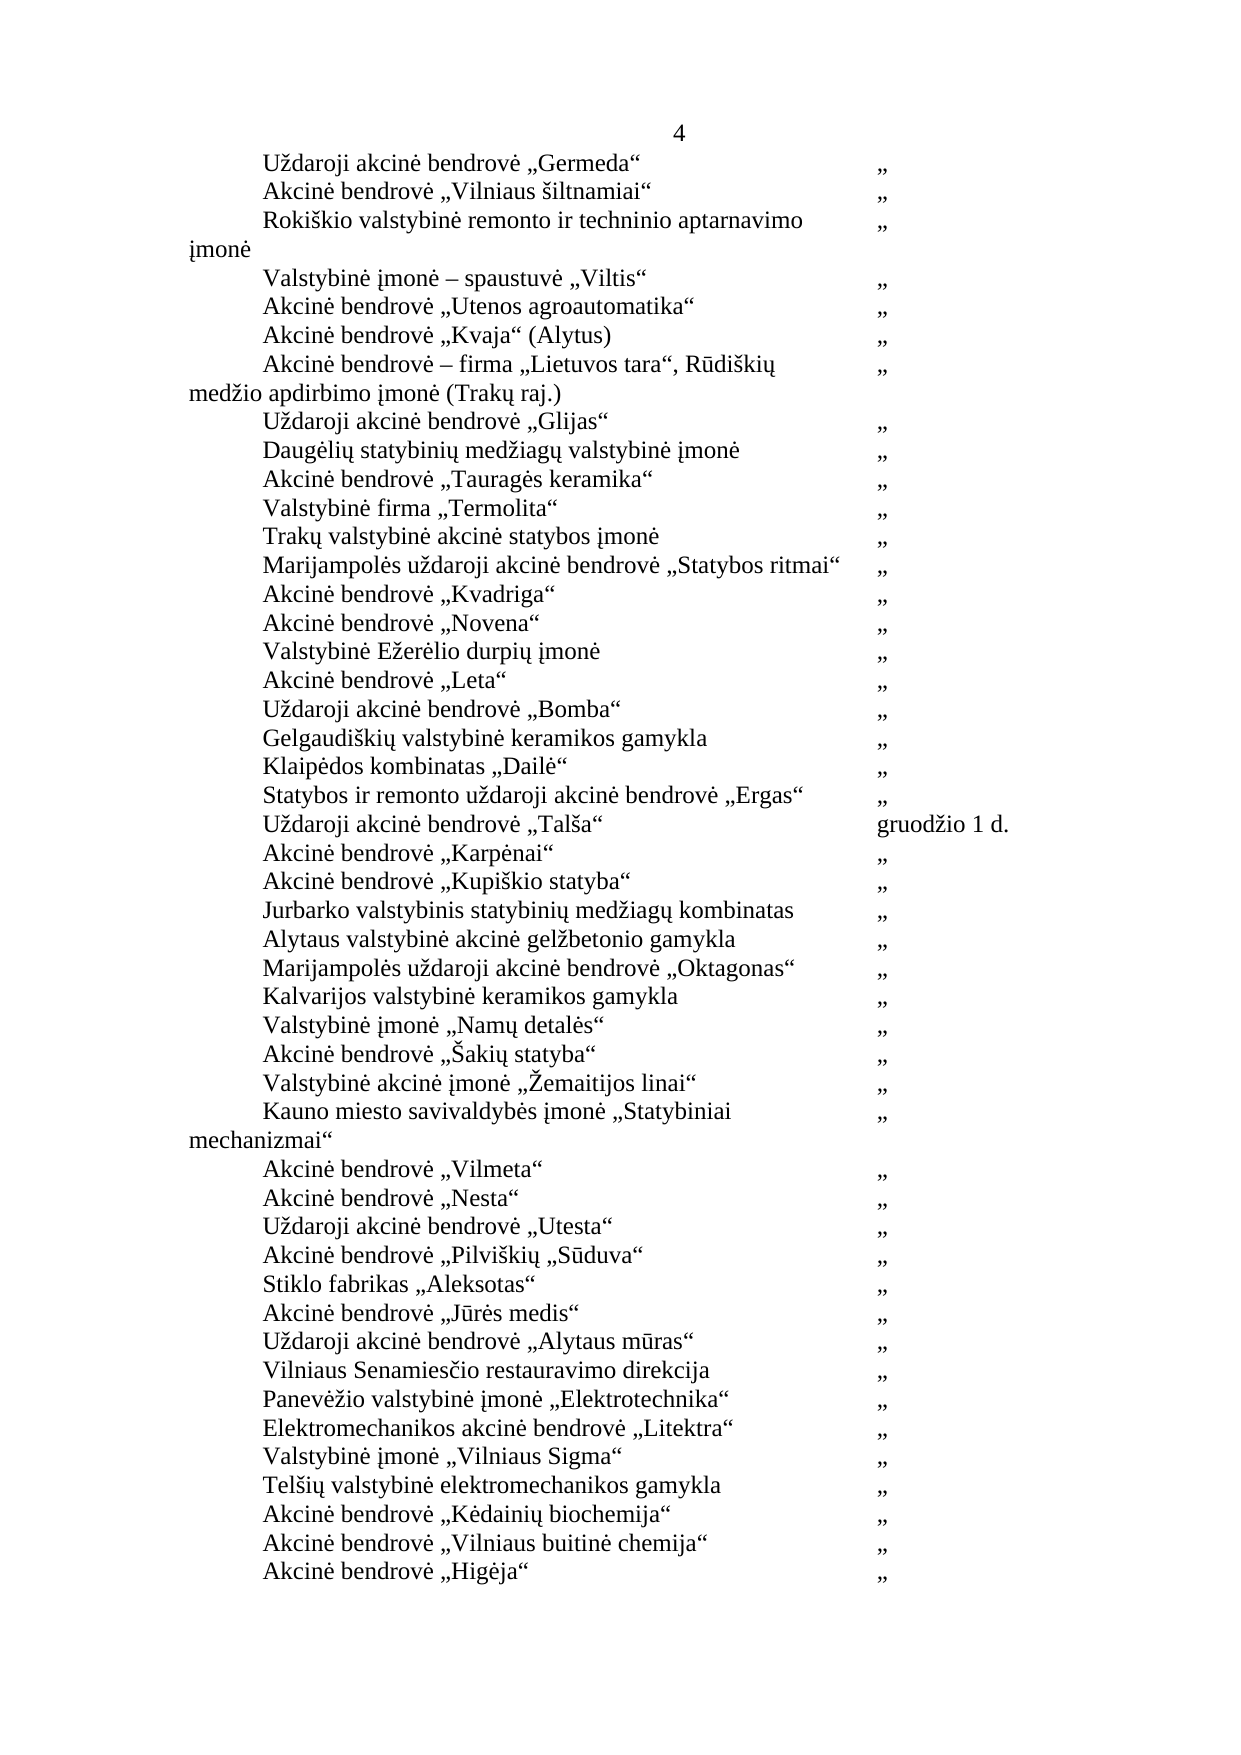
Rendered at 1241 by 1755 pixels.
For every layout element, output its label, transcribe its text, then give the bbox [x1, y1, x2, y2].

table_cell Stiklo fabrikas „Aleksotas“ [177, 1269, 865, 1298]
table_cell Daugėlių statybinių medžiagų valstybinė įmonė [177, 435, 865, 464]
table_cell Akcinė bendrovė „Leta“ [177, 665, 865, 694]
table_cell „ [865, 1355, 1204, 1384]
table_cell „ [865, 608, 1204, 636]
table_cell „ [865, 866, 1204, 895]
table_cell „ [865, 1298, 1204, 1326]
table_cell Akcinė bendrovė „Kvaja“ (Alytus) [177, 320, 865, 349]
table_cell „ [865, 1528, 1204, 1556]
table_cell „ [865, 1326, 1204, 1355]
table_cell „ [865, 406, 1204, 435]
table_cell „ [865, 1499, 1204, 1528]
table_cell „ [865, 1240, 1204, 1269]
table_cell „ [865, 636, 1204, 665]
table_cell „ [865, 1441, 1204, 1470]
table_cell „ [865, 320, 1204, 349]
table_cell Valstybinė įmonė „Namų detalės“ [177, 1010, 865, 1039]
table_cell Uždaroji akcinė bendrovė „Alytaus mūras“ [177, 1326, 865, 1355]
table_cell „ [865, 1384, 1204, 1413]
table_cell „ [865, 895, 1204, 924]
table_cell „ [865, 205, 1204, 263]
table_cell Kauno miesto savivaldybės įmonė „Statybiniai mechanizmai“ [177, 1096, 865, 1154]
table_cell Akcinė bendrovė „Vilmeta“ [177, 1154, 865, 1183]
table_cell Uždaroji akcinė bendrovė „Talša“ [177, 809, 865, 838]
table_cell „ [865, 176, 1204, 205]
table_cell „ [865, 1039, 1204, 1068]
table_cell Akcinė bendrovė „Karpėnai“ [177, 838, 865, 866]
table_cell Akcinė bendrovė „Nesta“ [177, 1183, 865, 1211]
table_cell Akcinė bendrovė „Kėdainių biochemija“ [177, 1499, 865, 1528]
table_cell Jurbarko valstybinis statybinių medžiagų kombinatas [177, 895, 865, 924]
table_cell „ [865, 521, 1204, 550]
table_cell Telšių valstybinė elektromechanikos gamykla [177, 1470, 865, 1499]
table_cell „ [865, 263, 1204, 291]
table_cell „ [865, 464, 1204, 493]
table_cell Kalvarijos valstybinė keramikos gamykla [177, 981, 865, 1010]
table_cell Elektromechanikos akcinė bendrovė „Litektra“ [177, 1413, 865, 1441]
table_cell Valstybinė įmonė „Vilniaus Sigma“ [177, 1441, 865, 1470]
table_cell Alytaus valstybinė akcinė gelžbetonio gamykla [177, 924, 865, 953]
table_cell „ [865, 1211, 1204, 1240]
table_cell Uždaroji akcinė bendrovė „Utesta“ [177, 1211, 865, 1240]
table_cell „ [865, 1096, 1204, 1154]
table_cell Valstybinė įmonė – spaustuvė „Viltis“ [177, 263, 865, 291]
table_cell „ [865, 694, 1204, 723]
table_cell „ [865, 981, 1204, 1010]
table_cell „ [865, 665, 1204, 694]
table_cell Akcinė bendrovė „Jūrės medis“ [177, 1298, 865, 1326]
table_cell „ [865, 1556, 1204, 1585]
table_cell Klaipėdos kombinatas „Dailė“ [177, 751, 865, 780]
table_cell „ [865, 579, 1204, 608]
table_cell „ [865, 1269, 1204, 1298]
table_cell Valstybinė firma „Termolita“ [177, 493, 865, 521]
table_cell Uždaroji akcinė bendrovė „Glijas“ [177, 406, 865, 435]
table_cell Akcinė bendrovė „Kvadriga“ [177, 579, 865, 608]
table_cell Trakų valstybinė akcinė statybos įmonė [177, 521, 865, 550]
table_cell Uždaroji akcinė bendrovė „Bomba“ [177, 694, 865, 723]
table_cell „ [865, 723, 1204, 751]
table_cell Akcinė bendrovė „Vilniaus šiltnamiai“ [177, 176, 865, 205]
table_cell „ [865, 924, 1204, 953]
table_cell „ [865, 148, 1204, 176]
table_cell „ [865, 435, 1204, 464]
table_cell Akcinė bendrovė „Utenos agroautomatika“ [177, 291, 865, 320]
table_cell Statybos ir remonto uždaroji akcinė bendrovė „Ergas“ [177, 780, 865, 809]
table_cell „ [865, 751, 1204, 780]
table_cell gruodžio 1 d. [865, 809, 1204, 838]
table_cell Valstybinė Ežerėlio durpių įmonė [177, 636, 865, 665]
table_cell Akcinė bendrovė „Vilniaus buitinė chemija“ [177, 1528, 865, 1556]
table_cell Akcinė bendrovė „Šakių statyba“ [177, 1039, 865, 1068]
table_cell Panevėžio valstybinė įmonė „Elektrotechnika“ [177, 1384, 865, 1413]
table_cell „ [865, 838, 1204, 866]
table_cell Gelgaudiškių valstybinė keramikos gamykla [177, 723, 865, 751]
table_cell „ [865, 1183, 1204, 1211]
table_cell „ [865, 1068, 1204, 1096]
table_cell Akcinė bendrovė „Higėja“ [177, 1556, 865, 1585]
table_cell Akcinė bendrovė „Kupiškio statyba“ [177, 866, 865, 895]
table_cell Akcinė bendrovė „Tauragės keramika“ [177, 464, 865, 493]
table_cell „ [865, 493, 1204, 521]
table_cell „ [865, 1470, 1204, 1499]
table_cell Akcinė bendrovė – firma „Lietuvos tara“, Rūdiškių medžio apdirbimo įmonė (Trakų raj.) [177, 349, 865, 406]
table_cell Marijampolės uždaroji akcinė bendrovė „Oktagonas“ [177, 953, 865, 981]
table_cell „ [865, 953, 1204, 981]
table_cell Akcinė bendrovė „Pilviškių „Sūduva“ [177, 1240, 865, 1269]
table_cell „ [865, 291, 1204, 320]
table_cell Vilniaus Senamiesčio restauravimo direkcija [177, 1355, 865, 1384]
table_cell „ [865, 1413, 1204, 1441]
table_cell Uždaroji akcinė bendrovė „Germeda“ [177, 148, 865, 176]
table_cell Rokiškio valstybinė remonto ir techninio aptarnavimo įmonė [177, 205, 865, 263]
table_cell Marijampolės uždaroji akcinė bendrovė „Statybos ritmai“ [177, 550, 865, 579]
table_cell „ [865, 780, 1204, 809]
table_cell Valstybinė akcinė įmonė „Žemaitijos linai“ [177, 1068, 865, 1096]
table_cell Akcinė bendrovė „Novena“ [177, 608, 865, 636]
table_cell „ [865, 349, 1204, 406]
table_cell „ [865, 1010, 1204, 1039]
table_cell „ [865, 550, 1204, 579]
table_cell „ [865, 1154, 1204, 1183]
